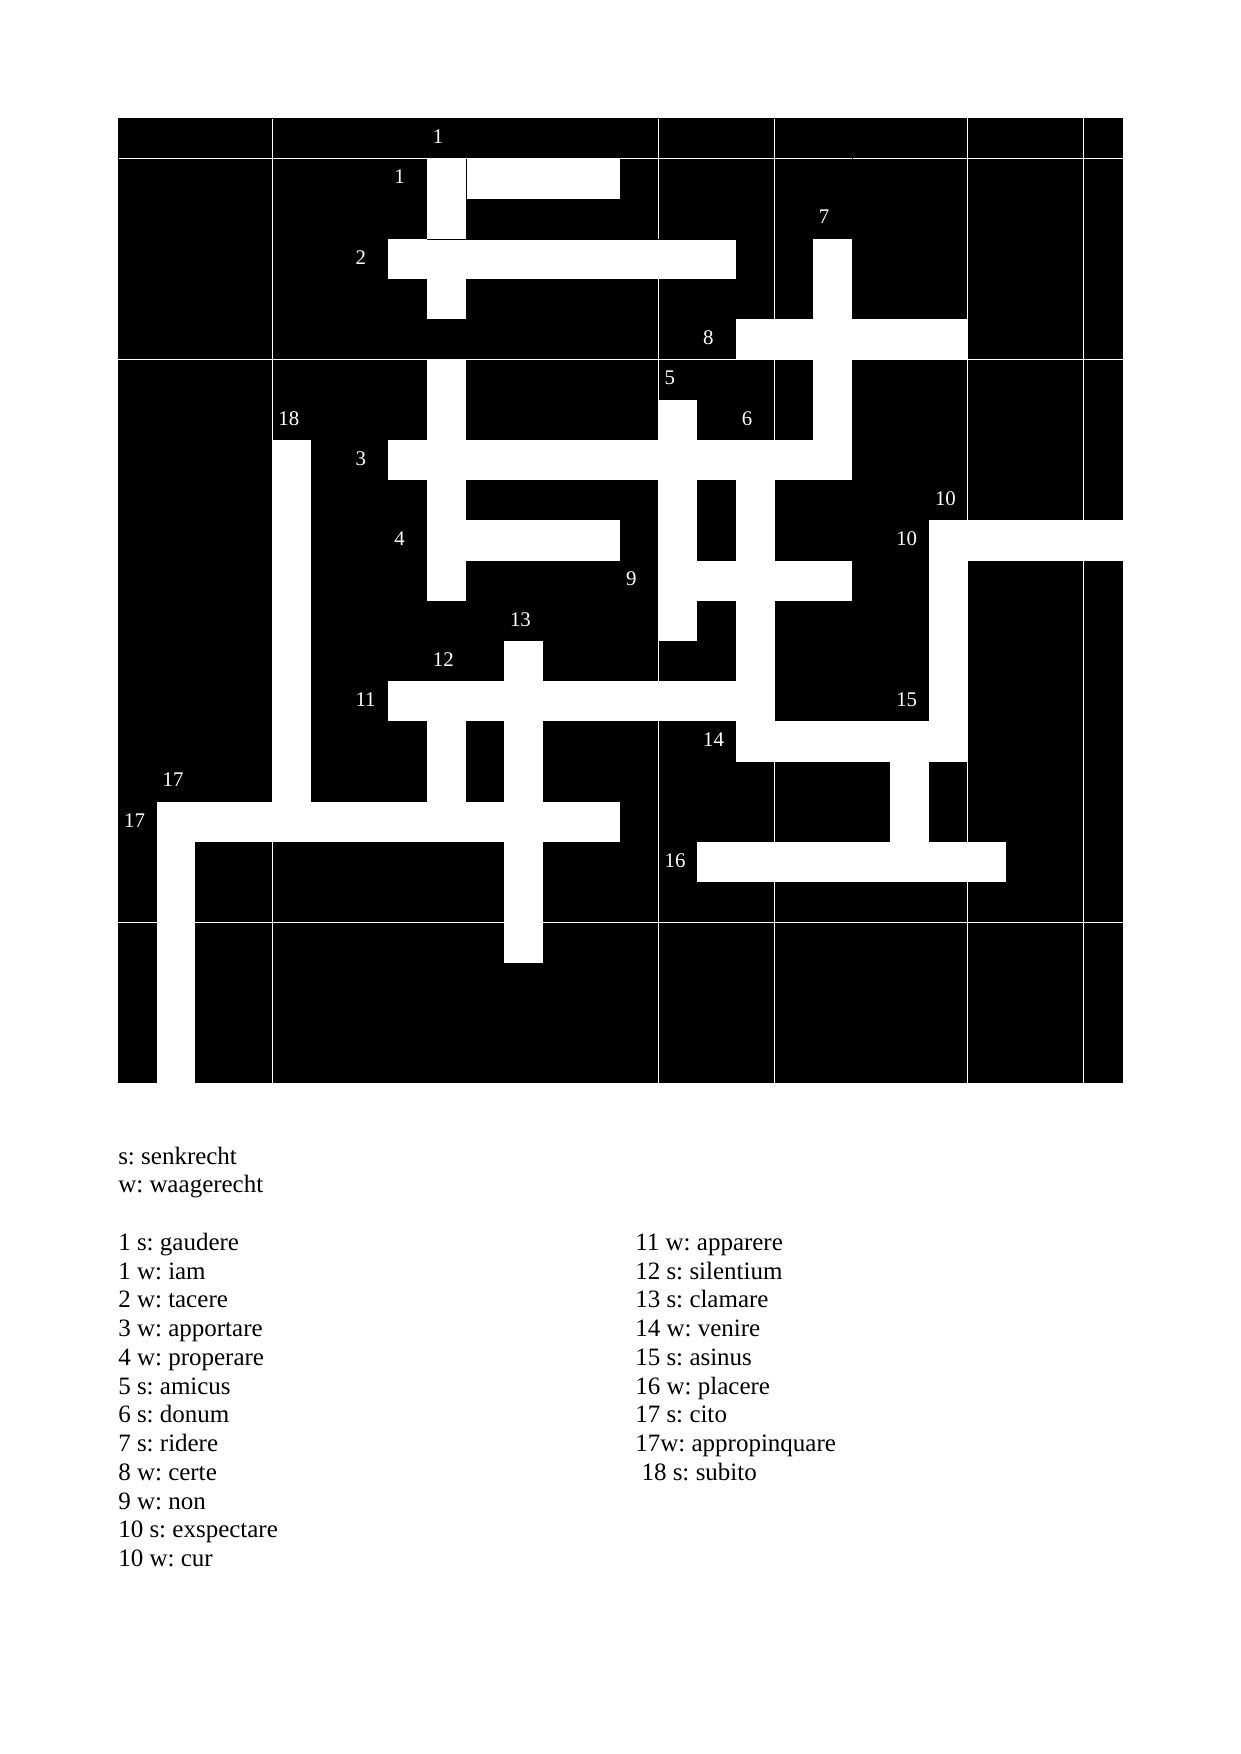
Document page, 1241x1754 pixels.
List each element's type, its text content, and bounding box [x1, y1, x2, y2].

table_cell [504, 1003, 543, 1043]
table_cell [581, 561, 620, 601]
table_cell [427, 360, 466, 400]
table_cell [234, 681, 272, 721]
table_cell [195, 681, 234, 721]
table_cell [697, 480, 736, 520]
table_cell [1006, 279, 1045, 319]
table_cell [1084, 641, 1123, 681]
table_cell [736, 721, 774, 762]
table_cell [813, 681, 852, 721]
table_cell [697, 400, 736, 440]
table_cell [775, 923, 813, 963]
table_cell [1006, 842, 1045, 882]
table_cell [581, 1043, 620, 1083]
table_cell [697, 601, 736, 641]
table_header [1045, 118, 1083, 158]
table_cell [195, 1003, 234, 1043]
table_cell [273, 360, 311, 400]
table_cell [775, 963, 813, 1003]
table_cell [543, 923, 581, 963]
table_cell [234, 1003, 272, 1043]
table_cell [157, 681, 195, 721]
table_header [775, 119, 813, 158]
table_cell [1006, 721, 1045, 762]
table_header [543, 119, 581, 158]
table_cell [1006, 963, 1045, 1003]
table_cell [195, 199, 234, 239]
table_cell [620, 400, 658, 440]
table_cell [813, 440, 852, 480]
table_cell [311, 721, 350, 762]
table_cell [581, 681, 620, 721]
table_cell [813, 762, 852, 802]
table_cell [234, 400, 272, 440]
table_cell [466, 601, 504, 641]
table_cell [1006, 199, 1045, 239]
table_cell [504, 802, 543, 842]
table_cell [659, 319, 697, 359]
table_cell [504, 279, 543, 319]
table_cell [968, 360, 1006, 400]
table_cell [736, 480, 774, 520]
table_cell [890, 842, 929, 882]
table_cell [157, 802, 195, 842]
text 4 w: properare 15 s: asinus [118, 1342, 1122, 1371]
table_cell [388, 923, 427, 963]
table_cell [1006, 360, 1045, 400]
table_cell [234, 520, 272, 561]
table_cell [1006, 882, 1045, 922]
table_cell [157, 159, 195, 199]
table_cell [234, 762, 272, 802]
table_cell [581, 1003, 620, 1043]
table_cell [890, 1003, 929, 1043]
table_cell [1084, 842, 1123, 882]
table_cell [775, 802, 813, 842]
table_cell [890, 601, 929, 641]
table_cell [813, 480, 852, 520]
table_cell [775, 601, 813, 641]
table_cell [775, 1043, 813, 1083]
table_cell [852, 842, 890, 882]
table_cell [736, 601, 774, 641]
table_header [350, 119, 388, 158]
table_cell [1084, 963, 1123, 1003]
table_cell [775, 360, 813, 400]
table_cell [620, 1003, 658, 1043]
table_cell [195, 520, 234, 561]
table_cell [581, 520, 620, 561]
table_cell [736, 963, 774, 1003]
table_cell [157, 561, 195, 601]
table_cell [775, 561, 813, 601]
table_cell [118, 721, 157, 762]
table_cell [311, 360, 350, 400]
table_cell [852, 279, 890, 319]
table_cell [813, 561, 852, 601]
table_cell [852, 400, 890, 440]
table_cell [350, 279, 388, 319]
table_cell [195, 319, 234, 359]
table_cell [1084, 239, 1123, 279]
table_cell [427, 1003, 466, 1043]
table_header [697, 119, 736, 158]
table_cell [620, 721, 658, 762]
table_cell [388, 721, 427, 762]
table_header [119, 119, 157, 158]
table_cell [195, 561, 234, 601]
table_cell [1006, 762, 1045, 802]
table_cell [890, 963, 929, 1003]
table_header [273, 119, 311, 158]
table_cell [968, 1043, 1006, 1083]
table_cell [311, 319, 350, 359]
table_cell [813, 239, 852, 279]
table_cell [968, 480, 1006, 520]
text 9 w: non [118, 1486, 1122, 1514]
table_cell [427, 480, 466, 520]
table_cell [543, 400, 581, 440]
table_cell [1084, 561, 1123, 601]
table_cell [890, 882, 929, 922]
table_cell [813, 802, 852, 842]
table_header [968, 118, 1006, 158]
table_cell [234, 159, 272, 199]
table_cell [852, 721, 890, 762]
table_cell [852, 882, 890, 922]
table_cell 11 [350, 681, 388, 721]
table_cell [311, 239, 350, 279]
table_cell [1045, 802, 1083, 842]
table_cell [234, 480, 272, 520]
table_cell [736, 762, 774, 802]
table_cell 18 [273, 400, 311, 440]
table_header [929, 118, 967, 158]
table_cell [1045, 279, 1083, 319]
table_header [1084, 118, 1123, 158]
table_cell [311, 842, 350, 882]
table_cell [581, 601, 620, 641]
table_cell [620, 601, 658, 641]
table_cell [466, 440, 504, 480]
table_cell [234, 239, 272, 279]
table_cell [466, 520, 504, 561]
table_cell [852, 561, 890, 601]
table_cell [968, 520, 1006, 561]
table_cell [659, 721, 697, 762]
table_cell [273, 923, 311, 963]
table_cell [234, 802, 272, 842]
table_cell [504, 641, 543, 681]
table_cell [659, 400, 697, 440]
table_cell 10 [929, 480, 967, 520]
table_cell [388, 802, 427, 842]
table_cell [659, 641, 697, 681]
table_cell [736, 882, 774, 922]
table_cell [852, 1003, 890, 1043]
table_cell [968, 319, 1006, 359]
table_cell [968, 882, 1006, 922]
table_cell [697, 641, 736, 681]
table_cell [775, 641, 813, 681]
table_cell [157, 923, 195, 963]
table_cell [968, 400, 1006, 440]
table_cell [697, 882, 736, 922]
table_cell [1045, 440, 1083, 480]
table_cell [388, 360, 427, 400]
table_cell [195, 400, 234, 440]
table_cell [890, 239, 929, 279]
table_cell [388, 1043, 427, 1083]
table_cell [620, 480, 658, 520]
table_cell [273, 561, 311, 601]
table_cell [504, 561, 543, 601]
table_cell [890, 641, 929, 681]
table_cell [234, 601, 272, 641]
table_cell [736, 159, 774, 199]
table_cell [467, 159, 504, 199]
table_cell [968, 601, 1006, 641]
table_cell [1084, 319, 1123, 359]
table_cell [466, 561, 504, 601]
table_cell [273, 239, 311, 279]
table_cell [504, 159, 543, 199]
table_cell [581, 721, 620, 762]
table_cell [350, 480, 388, 520]
table_cell [581, 963, 620, 1003]
table_cell [118, 400, 157, 440]
table_cell [118, 561, 157, 601]
table_cell [929, 601, 967, 641]
table_cell [273, 159, 311, 199]
table_cell [195, 360, 234, 400]
table_cell [118, 882, 157, 922]
table_cell [466, 802, 504, 842]
table_cell [350, 319, 388, 359]
table_cell [736, 279, 774, 319]
table_cell [157, 520, 195, 561]
table_cell [929, 159, 967, 199]
table_cell [852, 641, 890, 681]
table_cell [543, 159, 581, 199]
table_cell [273, 963, 311, 1003]
table_cell [620, 842, 658, 882]
table_cell [581, 279, 620, 319]
table_cell [195, 480, 234, 520]
table_cell [1084, 1003, 1123, 1043]
table_cell [350, 802, 388, 842]
table_cell [890, 1043, 929, 1083]
table_cell [736, 561, 774, 601]
table_cell [157, 319, 195, 359]
table_cell [388, 601, 427, 641]
table_cell [427, 923, 466, 963]
table_cell [273, 480, 311, 520]
table_cell [388, 762, 427, 802]
table_cell [813, 159, 852, 199]
table_cell 1 [388, 159, 427, 199]
table_header [736, 119, 774, 158]
table_cell [620, 319, 658, 359]
table_cell [504, 360, 543, 400]
table_cell [1045, 641, 1083, 681]
table_cell [504, 762, 543, 802]
table_cell [234, 882, 272, 922]
table_cell [890, 561, 929, 601]
table_cell [311, 279, 350, 319]
table_cell [311, 923, 350, 963]
table_cell [543, 1003, 581, 1043]
table_header 1 [427, 119, 466, 158]
table_cell [968, 199, 1006, 239]
table_cell [1006, 520, 1045, 561]
table_cell [157, 199, 195, 239]
table_cell [1084, 802, 1123, 842]
table_cell [697, 681, 736, 721]
table_cell [234, 1043, 272, 1083]
table_cell [697, 240, 736, 279]
table_cell [929, 199, 967, 239]
table_cell [813, 360, 852, 400]
table_cell [195, 641, 234, 681]
table_cell [1084, 923, 1123, 963]
table_cell [929, 319, 967, 359]
table_cell [195, 802, 234, 842]
table_cell [775, 159, 813, 199]
table_cell [1045, 159, 1083, 199]
table_cell [1006, 319, 1045, 359]
table_cell [466, 360, 504, 400]
text 10 w: cur [118, 1543, 1122, 1572]
table_cell [118, 1003, 157, 1043]
table_cell [195, 239, 234, 279]
table_cell [1084, 480, 1123, 520]
table_cell [659, 240, 697, 279]
table_cell [659, 923, 697, 963]
table_cell [1006, 400, 1045, 440]
table_cell [890, 360, 929, 400]
table_cell [890, 440, 929, 480]
table_cell [620, 199, 658, 239]
table_cell [1045, 882, 1083, 922]
table_cell [466, 681, 504, 721]
table_cell [813, 601, 852, 641]
table_cell [736, 802, 774, 842]
table_cell [543, 762, 581, 802]
table_cell [1045, 1043, 1083, 1083]
table_cell [273, 882, 311, 922]
table_cell [697, 963, 736, 1003]
table_cell [273, 279, 311, 319]
table_cell 2 [350, 239, 388, 279]
table_cell [234, 360, 272, 400]
table_cell [311, 199, 350, 239]
table_cell 10 [890, 520, 929, 561]
table_cell [659, 199, 697, 239]
table_cell [504, 681, 543, 721]
table_cell [620, 240, 658, 279]
table_cell [466, 882, 504, 922]
table_cell [234, 963, 272, 1003]
table_cell [350, 199, 388, 239]
table_cell [697, 1003, 736, 1043]
table_cell [157, 360, 195, 400]
table_cell [543, 240, 581, 279]
table_cell [427, 520, 466, 561]
table_cell 6 [736, 400, 774, 440]
table_cell [234, 319, 272, 359]
table_cell [775, 882, 813, 922]
table_cell [620, 360, 658, 400]
table_cell [234, 561, 272, 601]
table_cell [852, 681, 890, 721]
table_cell [311, 681, 350, 721]
table_cell [388, 319, 427, 359]
table_cell [1084, 440, 1123, 480]
table_cell [581, 400, 620, 440]
table_cell [659, 681, 697, 721]
table_cell [388, 239, 427, 279]
table_header [466, 119, 504, 158]
table_cell [929, 440, 967, 480]
table_cell [813, 1003, 852, 1043]
table_cell [813, 842, 852, 882]
table_cell [427, 561, 466, 601]
table_cell [467, 199, 504, 239]
table_cell [543, 601, 581, 641]
table_cell [118, 199, 157, 239]
table_cell [1006, 480, 1045, 520]
table_cell [620, 762, 658, 802]
table_cell [118, 360, 157, 400]
table_cell [234, 842, 272, 882]
table_cell [852, 802, 890, 842]
table_cell [929, 923, 967, 963]
table_cell [1045, 842, 1083, 882]
table_cell [1084, 1043, 1123, 1083]
table_cell [736, 440, 774, 480]
table_cell [273, 1003, 311, 1043]
table_cell [581, 199, 620, 239]
table_cell [1006, 440, 1045, 480]
table_cell [311, 1003, 350, 1043]
table_cell [504, 923, 543, 963]
table_cell [350, 601, 388, 641]
table_cell [118, 159, 157, 199]
table_cell [890, 319, 929, 359]
table_cell [852, 923, 890, 963]
table_cell [350, 721, 388, 762]
table_cell [813, 400, 852, 440]
table_cell [581, 802, 620, 842]
table_cell [736, 1003, 774, 1043]
table_cell [813, 641, 852, 681]
table_cell [620, 802, 658, 842]
text 8 w: certe 18 s: subito [118, 1457, 1122, 1486]
table_cell [466, 842, 504, 882]
table_cell 16 [659, 842, 697, 882]
table_cell [1084, 721, 1123, 762]
table_cell [775, 239, 813, 279]
table_cell [118, 842, 157, 882]
table_cell [968, 440, 1006, 480]
table_cell [1006, 681, 1045, 721]
table_cell [659, 882, 697, 922]
table_cell [736, 641, 774, 681]
table_cell [234, 199, 272, 239]
table_cell [1006, 923, 1045, 963]
table_cell [852, 762, 890, 802]
table_cell [852, 199, 890, 239]
table_cell [388, 440, 427, 480]
table_cell [427, 721, 466, 762]
table_cell [118, 239, 157, 279]
table_cell [1045, 601, 1083, 641]
table_cell [852, 360, 890, 400]
table_header [620, 119, 658, 158]
table_cell [929, 963, 967, 1003]
table_cell [157, 1003, 195, 1043]
table_cell [388, 480, 427, 520]
table_cell [388, 882, 427, 922]
table_cell [775, 400, 813, 440]
table_cell [118, 601, 157, 641]
table_cell [929, 681, 967, 721]
table_cell [427, 199, 466, 239]
table_cell [929, 400, 967, 440]
table_cell [118, 923, 157, 963]
table_cell [775, 440, 813, 480]
table_cell [467, 279, 504, 319]
table_cell [659, 561, 697, 601]
table_cell [890, 279, 929, 319]
table_cell [388, 561, 427, 601]
table_cell [195, 440, 234, 480]
table_cell [543, 279, 581, 319]
table_cell 12 [427, 641, 466, 681]
text 7 s: ridere 17w: appropinquare [118, 1428, 1122, 1457]
table_cell [775, 480, 813, 520]
table_cell [350, 762, 388, 802]
table_cell [504, 319, 543, 359]
table_cell [890, 923, 929, 963]
table_cell [157, 641, 195, 681]
table_cell [697, 1043, 736, 1083]
table_cell [466, 923, 504, 963]
table_cell [350, 159, 388, 199]
table_cell [620, 641, 658, 681]
table_cell [350, 923, 388, 963]
table_cell [273, 802, 311, 842]
table_cell [388, 963, 427, 1003]
table_cell [543, 360, 581, 400]
table_cell [311, 641, 350, 681]
table_cell [195, 762, 234, 802]
table_cell [813, 963, 852, 1003]
table_cell [620, 963, 658, 1003]
table_cell [929, 561, 967, 601]
table_cell [659, 601, 697, 641]
table_cell [504, 480, 543, 520]
table_cell [388, 400, 427, 440]
table_cell [118, 440, 157, 480]
table_cell [736, 1043, 774, 1083]
table_cell 8 [697, 319, 736, 359]
table_cell [350, 1003, 388, 1043]
table_cell [659, 963, 697, 1003]
table_cell [195, 882, 234, 922]
table_cell [775, 681, 813, 721]
table_cell [968, 279, 1006, 319]
table_header [581, 119, 620, 158]
table_cell [273, 319, 311, 359]
table_cell [775, 319, 813, 359]
table_cell [813, 279, 852, 319]
table_cell [504, 1043, 543, 1083]
table_cell [620, 681, 658, 721]
table_header [504, 119, 543, 158]
table_cell [968, 159, 1006, 199]
table_cell [350, 963, 388, 1003]
table_cell [620, 923, 658, 963]
table_cell [852, 239, 890, 279]
table_cell [234, 923, 272, 963]
table_cell 14 [697, 721, 736, 762]
table_cell [581, 923, 620, 963]
table_cell [466, 400, 504, 440]
table_cell [118, 480, 157, 520]
table_cell [1084, 882, 1123, 922]
table_cell [929, 882, 967, 922]
table_cell [697, 842, 736, 882]
text 5 s: amicus 16 w: placere [118, 1371, 1122, 1399]
table_cell [311, 561, 350, 601]
table_cell [737, 239, 774, 279]
table_cell [350, 1043, 388, 1083]
table_cell [1045, 561, 1083, 601]
table_cell [1084, 400, 1123, 440]
table_cell [311, 601, 350, 641]
table_cell [466, 1043, 504, 1083]
table_cell [504, 520, 543, 561]
table_cell [1084, 520, 1123, 561]
table_cell [311, 400, 350, 440]
table_cell [1045, 721, 1083, 762]
table_cell [1006, 1043, 1045, 1083]
table_cell [311, 762, 350, 802]
table_cell [736, 842, 774, 882]
table_cell [620, 1043, 658, 1083]
table_cell [157, 842, 195, 882]
table_cell [620, 279, 658, 319]
table_cell [775, 721, 813, 762]
table_cell [620, 440, 658, 480]
table_cell [427, 882, 466, 922]
table_cell 3 [350, 440, 388, 480]
table_cell [427, 963, 466, 1003]
table_cell [1006, 601, 1045, 641]
table_cell [581, 240, 620, 279]
table_cell [350, 360, 388, 400]
table_cell [852, 1043, 890, 1083]
table_cell [195, 279, 234, 319]
table_cell [697, 520, 736, 561]
table_cell [195, 721, 234, 762]
table_cell [388, 681, 427, 721]
table_cell [929, 1043, 967, 1083]
table_header [813, 119, 852, 158]
table_cell [581, 159, 620, 199]
table_cell [504, 842, 543, 882]
table_cell [543, 561, 581, 601]
table_cell [311, 882, 350, 922]
table_cell [929, 842, 967, 882]
table_cell [659, 440, 697, 480]
table_cell [929, 1003, 967, 1043]
table_cell [427, 1043, 466, 1083]
table_cell 13 [504, 601, 543, 641]
table_cell [1084, 159, 1123, 199]
table_cell [1006, 239, 1045, 279]
table_cell [195, 159, 234, 199]
table_cell [1084, 199, 1123, 239]
table_cell [273, 601, 311, 641]
table_cell [659, 1043, 697, 1083]
table_cell [581, 360, 620, 400]
table_cell [1045, 319, 1083, 359]
table_cell [775, 520, 813, 561]
table_cell [1084, 360, 1123, 400]
table_header [195, 119, 234, 158]
table_header [853, 118, 890, 158]
table_cell [1045, 480, 1083, 520]
table_cell [118, 520, 157, 561]
table_cell [775, 199, 813, 239]
table_cell [388, 279, 427, 319]
table_cell [852, 601, 890, 641]
text 2 w: tacere 13 s: clamare [118, 1284, 1122, 1313]
table_cell [659, 1003, 697, 1043]
table_header [234, 119, 272, 158]
table_cell [543, 882, 581, 922]
table_cell [427, 319, 466, 359]
table_header [388, 119, 427, 158]
table_header [157, 119, 195, 158]
table_cell [466, 721, 504, 762]
table_cell [581, 641, 620, 681]
table_cell 17 [118, 802, 157, 842]
table_cell [311, 963, 350, 1003]
table_header [659, 119, 697, 158]
table_cell [311, 520, 350, 561]
table_cell [697, 440, 736, 480]
table_cell [1084, 601, 1123, 641]
table_cell [388, 641, 427, 681]
table_cell [659, 802, 697, 842]
table_cell [736, 923, 774, 963]
table_cell [311, 480, 350, 520]
table_cell [852, 440, 890, 480]
table_cell [929, 802, 967, 842]
table_cell [427, 762, 466, 802]
table_cell [929, 762, 967, 802]
table_cell [1045, 199, 1083, 239]
table_cell [350, 520, 388, 561]
table_cell [157, 400, 195, 440]
table_cell [195, 1043, 234, 1083]
table_cell [852, 159, 890, 199]
table_cell [1045, 239, 1083, 279]
table_cell [543, 319, 581, 359]
table_cell [775, 1003, 813, 1043]
table_cell [1006, 159, 1045, 199]
table_cell [1006, 561, 1045, 601]
table_cell [118, 681, 157, 721]
table_cell [350, 842, 388, 882]
table_cell [1006, 641, 1045, 681]
table_cell [427, 681, 466, 721]
table_cell [890, 199, 929, 239]
table_cell [1084, 762, 1123, 802]
table_cell [195, 963, 234, 1003]
table_cell 15 [890, 681, 929, 721]
text 10 s: exspectare [118, 1514, 1122, 1543]
table_cell [852, 480, 890, 520]
table_cell [543, 721, 581, 762]
table_cell [1045, 520, 1083, 561]
table_cell [311, 159, 350, 199]
table_cell [697, 199, 736, 239]
table_cell [157, 882, 195, 922]
table_cell [1045, 762, 1083, 802]
table_cell [466, 480, 504, 520]
table_cell [697, 159, 736, 199]
table_cell [929, 360, 967, 400]
table_cell 5 [659, 360, 697, 400]
table_cell [273, 842, 311, 882]
table_cell [543, 641, 581, 681]
table_cell [504, 963, 543, 1003]
table_cell [118, 1043, 157, 1083]
table_cell [659, 159, 697, 199]
table_cell [273, 520, 311, 561]
table_cell [195, 923, 234, 963]
table_cell [968, 802, 1006, 842]
table_cell [273, 199, 311, 239]
table_cell [1045, 963, 1083, 1003]
table_cell [890, 802, 929, 842]
table_cell [890, 400, 929, 440]
table_cell [157, 440, 195, 480]
table_cell [697, 762, 736, 802]
table_cell [968, 923, 1006, 963]
table_cell [350, 641, 388, 681]
table_cell [929, 641, 967, 681]
table_cell [543, 480, 581, 520]
table_cell [697, 802, 736, 842]
table_cell [581, 480, 620, 520]
table_cell [968, 963, 1006, 1003]
table_cell [504, 882, 543, 922]
table_cell [1006, 1003, 1045, 1043]
table_cell [581, 842, 620, 882]
table_cell [350, 561, 388, 601]
table_cell [581, 762, 620, 802]
table_cell [1045, 360, 1083, 400]
table_cell [118, 762, 157, 802]
table_cell [1006, 802, 1045, 842]
table_cell [504, 440, 543, 480]
table_cell [504, 400, 543, 440]
table_cell [659, 480, 697, 520]
table_cell [350, 882, 388, 922]
table_cell [697, 923, 736, 963]
text 6 s: donum 17 s: cito [118, 1399, 1122, 1428]
table_cell [388, 842, 427, 882]
table_cell [466, 762, 504, 802]
table_cell 7 [813, 199, 852, 239]
table_cell [543, 520, 581, 561]
table_cell [543, 199, 581, 239]
table_cell [504, 721, 543, 762]
table_cell [157, 480, 195, 520]
table_header [1006, 118, 1045, 158]
table_cell [543, 681, 581, 721]
table_cell [968, 561, 1006, 601]
table_header [311, 119, 350, 158]
table_cell [157, 601, 195, 641]
table_cell [968, 1003, 1006, 1043]
table_cell [543, 802, 581, 842]
table_cell [466, 240, 504, 279]
table_cell [890, 721, 929, 762]
table_cell [157, 721, 195, 762]
table_cell [388, 199, 427, 239]
table_cell [1045, 923, 1083, 963]
table_cell [195, 842, 234, 882]
table_cell [968, 681, 1006, 721]
table_cell [118, 641, 157, 681]
table_cell [890, 480, 929, 520]
table_cell [427, 400, 466, 440]
text 1 w: iam 12 s: silentium [118, 1256, 1122, 1284]
table_cell [697, 360, 736, 400]
table_cell [620, 520, 658, 561]
table_cell [813, 721, 852, 762]
table_cell [466, 963, 504, 1003]
table_cell [118, 319, 157, 359]
table_cell [543, 1043, 581, 1083]
table_cell [1045, 400, 1083, 440]
table_cell 17 [157, 762, 195, 802]
table_cell [581, 882, 620, 922]
table_cell [697, 279, 736, 319]
table_cell [543, 440, 581, 480]
table_cell [1045, 1003, 1083, 1043]
table_cell [350, 400, 388, 440]
table_cell [118, 279, 157, 319]
table_cell 4 [388, 520, 427, 561]
table_cell [581, 319, 620, 359]
table_cell [273, 1043, 311, 1083]
table_cell [273, 681, 311, 721]
table_cell [234, 440, 272, 480]
table_cell [427, 440, 466, 480]
table_cell [968, 641, 1006, 681]
text 1 s: gaudere 11 w: apparere [118, 1227, 1122, 1256]
table_cell [195, 601, 234, 641]
table_cell [543, 963, 581, 1003]
table_cell [929, 239, 967, 279]
table_cell [813, 1043, 852, 1083]
table_cell [621, 159, 658, 199]
table_cell [813, 520, 852, 561]
table_cell [736, 360, 774, 400]
table_cell [852, 319, 890, 359]
table_cell [234, 721, 272, 762]
table_cell [273, 641, 311, 681]
table_cell [427, 279, 466, 319]
table_cell [466, 319, 504, 359]
table_cell [234, 641, 272, 681]
table_cell [311, 440, 350, 480]
table_cell [504, 240, 543, 279]
table_cell [852, 520, 890, 561]
table_cell [813, 923, 852, 963]
table_cell [234, 279, 272, 319]
table_cell [157, 963, 195, 1003]
table_cell [736, 681, 774, 721]
table_cell [157, 279, 195, 319]
table_cell [736, 199, 774, 239]
table_cell [427, 159, 466, 199]
table_cell [890, 762, 929, 802]
table_cell [388, 1003, 427, 1043]
text 3 w: apportare 14 w: venire [118, 1313, 1122, 1342]
table_cell [968, 842, 1006, 882]
table_cell [736, 520, 774, 561]
table_cell [504, 199, 543, 239]
table_cell [659, 279, 697, 319]
table_cell [890, 159, 929, 199]
table_cell [775, 279, 813, 319]
table_cell [1084, 279, 1123, 319]
table_cell [1084, 681, 1123, 721]
table_cell [620, 882, 658, 922]
table_header [890, 118, 929, 158]
table_cell [273, 440, 311, 480]
table_cell [968, 239, 1006, 279]
table_cell [968, 762, 1006, 802]
table_cell [427, 802, 466, 842]
table_cell [118, 963, 157, 1003]
table_cell [968, 721, 1006, 762]
table_cell [929, 520, 967, 561]
text s: senkrecht [118, 1141, 1122, 1169]
table_cell [659, 520, 697, 561]
table_cell [427, 240, 466, 279]
table_cell [659, 762, 697, 802]
table_cell 9 [620, 561, 658, 601]
table_cell [157, 1043, 195, 1083]
table_cell [775, 762, 813, 802]
table_cell [852, 963, 890, 1003]
table_cell [273, 721, 311, 762]
table_cell [157, 239, 195, 279]
table_cell [543, 842, 581, 882]
table_cell [929, 721, 967, 762]
table_cell [311, 802, 350, 842]
table_cell [736, 319, 774, 359]
table_cell [273, 762, 311, 802]
table_cell [466, 641, 504, 681]
table_cell [466, 1003, 504, 1043]
table_cell [427, 601, 466, 641]
table_cell [697, 561, 736, 601]
table_cell [1045, 681, 1083, 721]
table_cell [775, 842, 813, 882]
table_cell [581, 440, 620, 480]
table_cell [929, 279, 967, 319]
table_cell [311, 1043, 350, 1083]
table_cell [813, 882, 852, 922]
table_cell [813, 319, 852, 359]
table_cell [427, 842, 466, 882]
text w: waagerecht [118, 1169, 1122, 1198]
